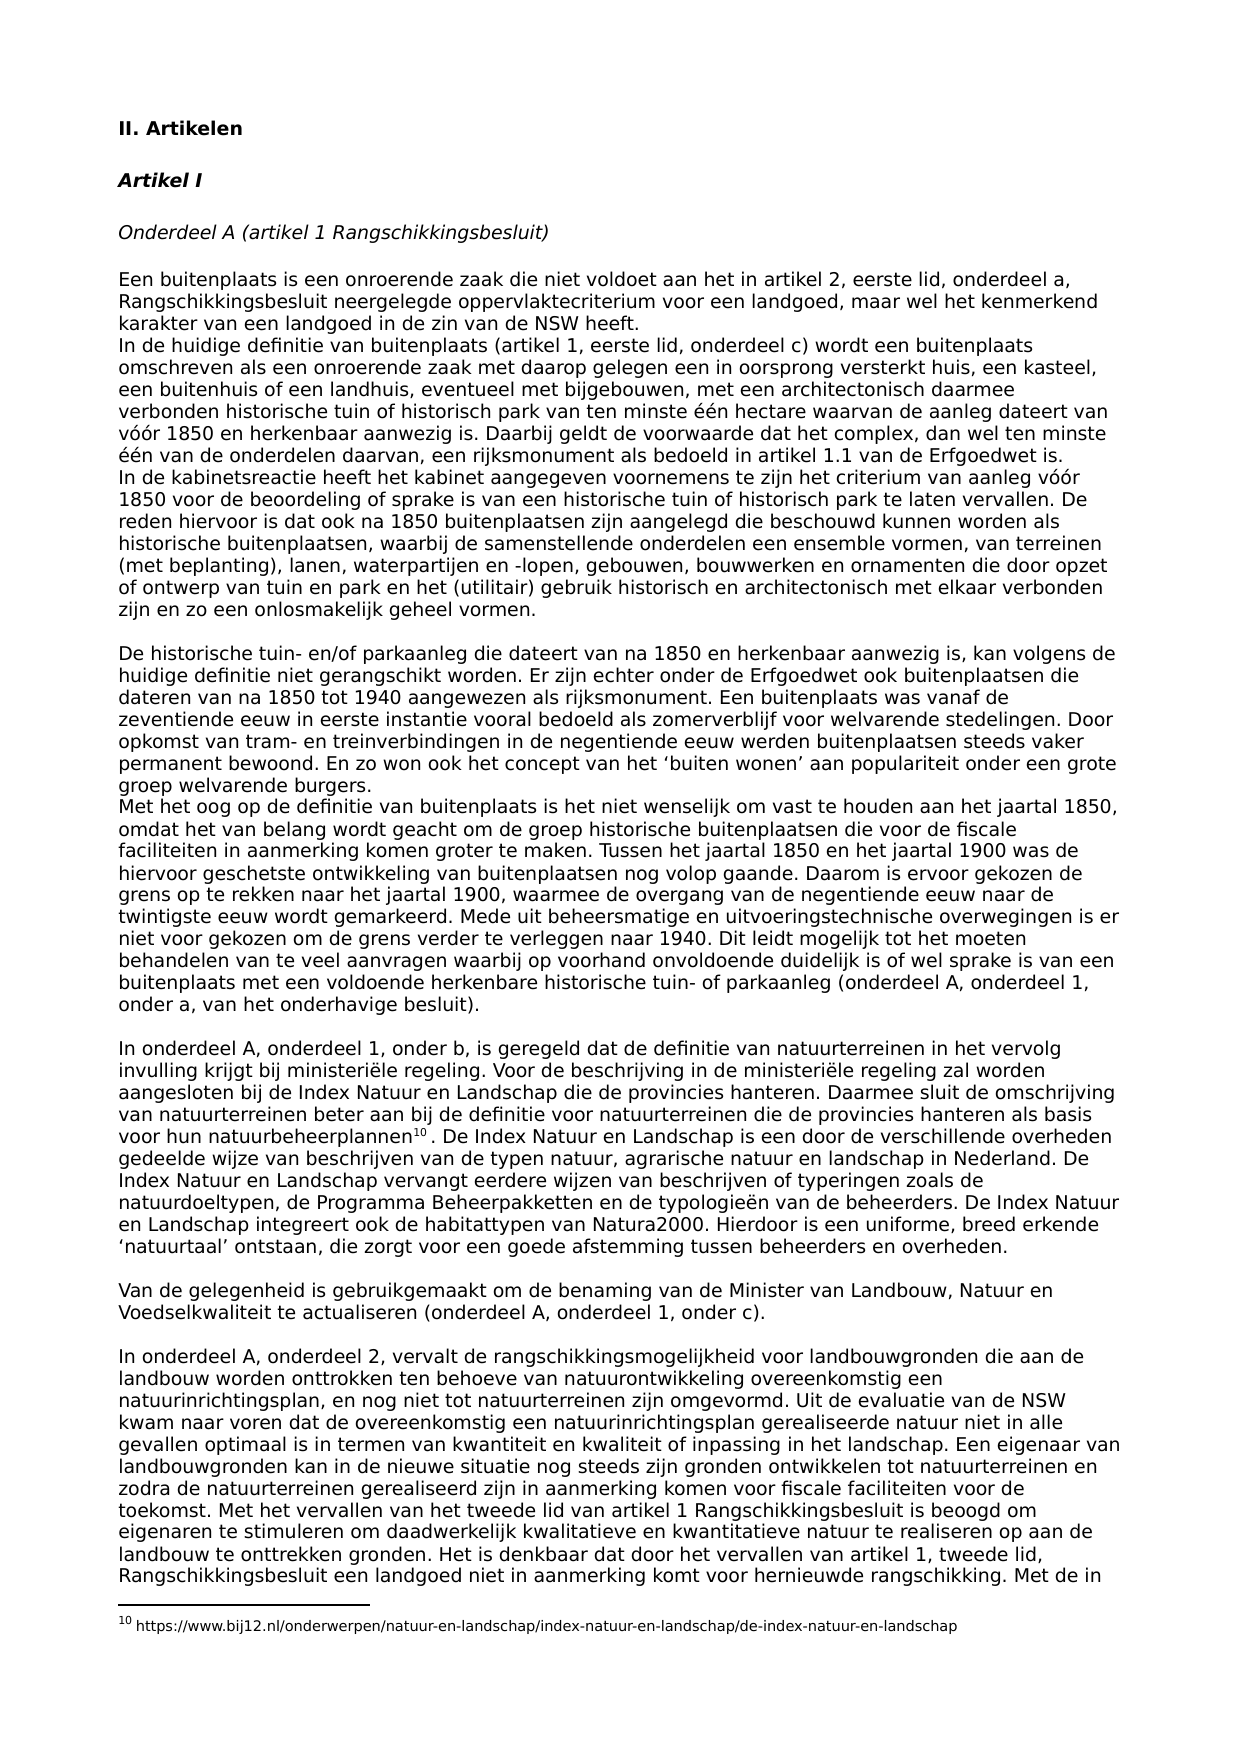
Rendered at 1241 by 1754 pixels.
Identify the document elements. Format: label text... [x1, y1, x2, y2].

text Van de gelegenheid is gebruikgemaakt om de benaming van de Minister van Landbouw, Natuur en Voedselkwaliteit te actualiseren (onderdeel A, onderdeel 1, onder c). [118, 1280, 1122, 1324]
text De historische tuin- en/of parkaanleg die dateert van na 1850 en herkenbaar aanwezig is, kan volgens de huidige definitie niet gerangschikt worden. Er zijn echter onder de Erfgoedwet ook buitenplaatsen die dateren van na 1850 tot 1940 aangewezen als rijksmonument. Een buitenplaats was vanaf de zeventiende eeuw in eerste instantie vooral bedoeld als zomerverblijf voor welvarende stedelingen. Door opkomst van tram- en treinverbindingen in de negentiende eeuw werden buitenplaatsen steeds vaker permanent bewoond. En zo won ook het concept van het ‘buiten wonen’ aan populariteit onder een grote groep welvarende burgers. [118, 643, 1122, 796]
text Een buitenplaats is een onroerende zaak die niet voldoet aan het in artikel 2, eerste lid, onderdeel a, Rangschikkingsbesluit neergelegde oppervlaktecriterium voor een landgoed, maar wel het kenmerkend karakter van een landgoed in de zin van de NSW heeft. [118, 269, 1122, 335]
text In de huidige definitie van buitenplaats (artikel 1, eerste lid, onderdeel c) wordt een buitenplaats omschreven als een onroerende zaak met daarop gelegen een in oorsprong versterkt huis, een kasteel, een buitenhuis of een landhuis, eventueel met bijgebouwen, met een architectonisch daarmee verbonden historische tuin of historisch park van ten minste één hectare waarvan de aanleg dateert van vóór 1850 en herkenbaar aanwezig is. Daarbij geldt de voorwaarde dat het complex, dan wel ten minste één van de onderdelen daarvan, een rijksmonument als bedoeld in artikel 1.1 van de Erfgoedwet is. [118, 335, 1122, 467]
text https://www.bij12.nl/onderwerpen/natuur-en-landschap/index-natuur-en-landschap/de-index-natuur-en-landschap [118, 1614, 1122, 1636]
text Met het oog op de definitie van buitenplaats is het niet wenselijk om vast te houden aan het jaartal 1850, omdat het van belang wordt geacht om de groep historische buitenplaatsen die voor de fiscale faciliteiten in aanmerking komen groter te maken. Tussen het jaartal 1850 en het jaartal 1900 was de hiervoor geschetste ontwikkeling van buitenplaatsen nog volop gaande. Daarom is ervoor gekozen de grens op te rekken naar het jaartal 1900, waarmee de overgang van de negentiende eeuw naar de twintigste eeuw wordt gemarkeerd. Mede uit beheersmatige en uitvoeringstechnische overwegingen is er niet voor gekozen om de grens verder te verleggen naar 1940. Dit leidt mogelijk tot het moeten behandelen van te veel aanvragen waarbij op voorhand onvoldoende duidelijk is of wel sprake is van een buitenplaats met een voldoende herkenbare historische tuin- of parkaanleg (onderdeel A, onderdeel 1, onder a, van het onderhavige besluit). [118, 796, 1122, 1016]
text In onderdeel A, onderdeel 2, vervalt de rangschikkingsmogelijkheid voor landbouwgronden die aan de landbouw worden onttrokken ten behoeve van natuurontwikkeling overeenkomstig een natuurinrichtingsplan, en nog niet tot natuurterreinen zijn omgevormd. Uit de evaluatie van de NSW kwam naar voren dat de overeenkomstig een natuurinrichtingsplan gerealiseerde natuur niet in alle gevallen optimaal is in termen van kwantiteit en kwaliteit of inpassing in het landschap. Een eigenaar van landbouwgronden kan in de nieuwe situatie nog steeds zijn gronden ontwikkelen tot natuurterreinen en zodra de natuurterreinen gerealiseerd zijn in aanmerking komen voor fiscale faciliteiten voor de toekomst. Met het vervallen van het tweede lid van artikel 1 Rangschikkingsbesluit is beoogd om eigenaren te stimuleren om daadwerkelijk kwalitatieve en kwantitatieve natuur te realiseren op aan de landbouw te onttrekken gronden. Het is denkbaar dat door het vervallen van artikel 1, tweede lid, Rangschikkingsbesluit een landgoed niet in aanmerking komt voor hernieuwde rangschikking. Met de in [118, 1346, 1122, 1587]
subtitle Artikel I [118, 170, 1122, 192]
subtitle II. Artikelen [118, 118, 1122, 140]
text In de kabinetsreactie heeft het kabinet aangegeven voornemens te zijn het criterium van aanleg vóór 1850 voor de beoordeling of sprake is van een historische tuin of historisch park te laten vervallen. De reden hiervoor is dat ook na 1850 buitenplaatsen zijn aangelegd die beschouwd kunnen worden als historische buitenplaatsen, waarbij de samenstellende onderdelen een ensemble vormen, van terreinen (met beplanting), lanen, waterpartijen en -lopen, gebouwen, bouwwerken en ornamenten die door opzet of ontwerp van tuin en park en het (utilitair) gebruik historisch en architectonisch met elkaar verbonden zijn en zo een onlosmakelijk geheel vormen. [118, 467, 1122, 621]
text In onderdeel A, onderdeel 1, onder b, is geregeld dat de definitie van natuurterreinen in het vervolg invulling krijgt bij ministeriële regeling. Voor de beschrijving in de ministeriële regeling zal worden aangesloten bij de Index Natuur en Landschap die de provincies hanteren. Daarmee sluit de omschrijving van natuurterreinen beter aan bij de definitie voor natuurterreinen die de provincies hanteren als basis voor hun natuurbeheerplannen. De Index Natuur en Landschap is een door de verschillende overheden gedeelde wijze van beschrijven van de typen natuur, agrarische natuur en landschap in Nederland. De Index Natuur en Landschap vervangt eerdere wijzen van beschrijven of typeringen zoals de natuurdoeltypen, de Programma Beheerpakketten en de typologieën van de beheerders. De Index Natuur en Landschap integreert ook de habitattypen van Natura2000. Hierdoor is een uniforme, breed erkende ‘natuurtaal’ ontstaan, die zorgt voor een goede afstemming tussen beheerders en overheden. [118, 1038, 1122, 1258]
subtitle Onderdeel A (artikel 1 Rangschikkingsbesluit) [118, 222, 1122, 244]
